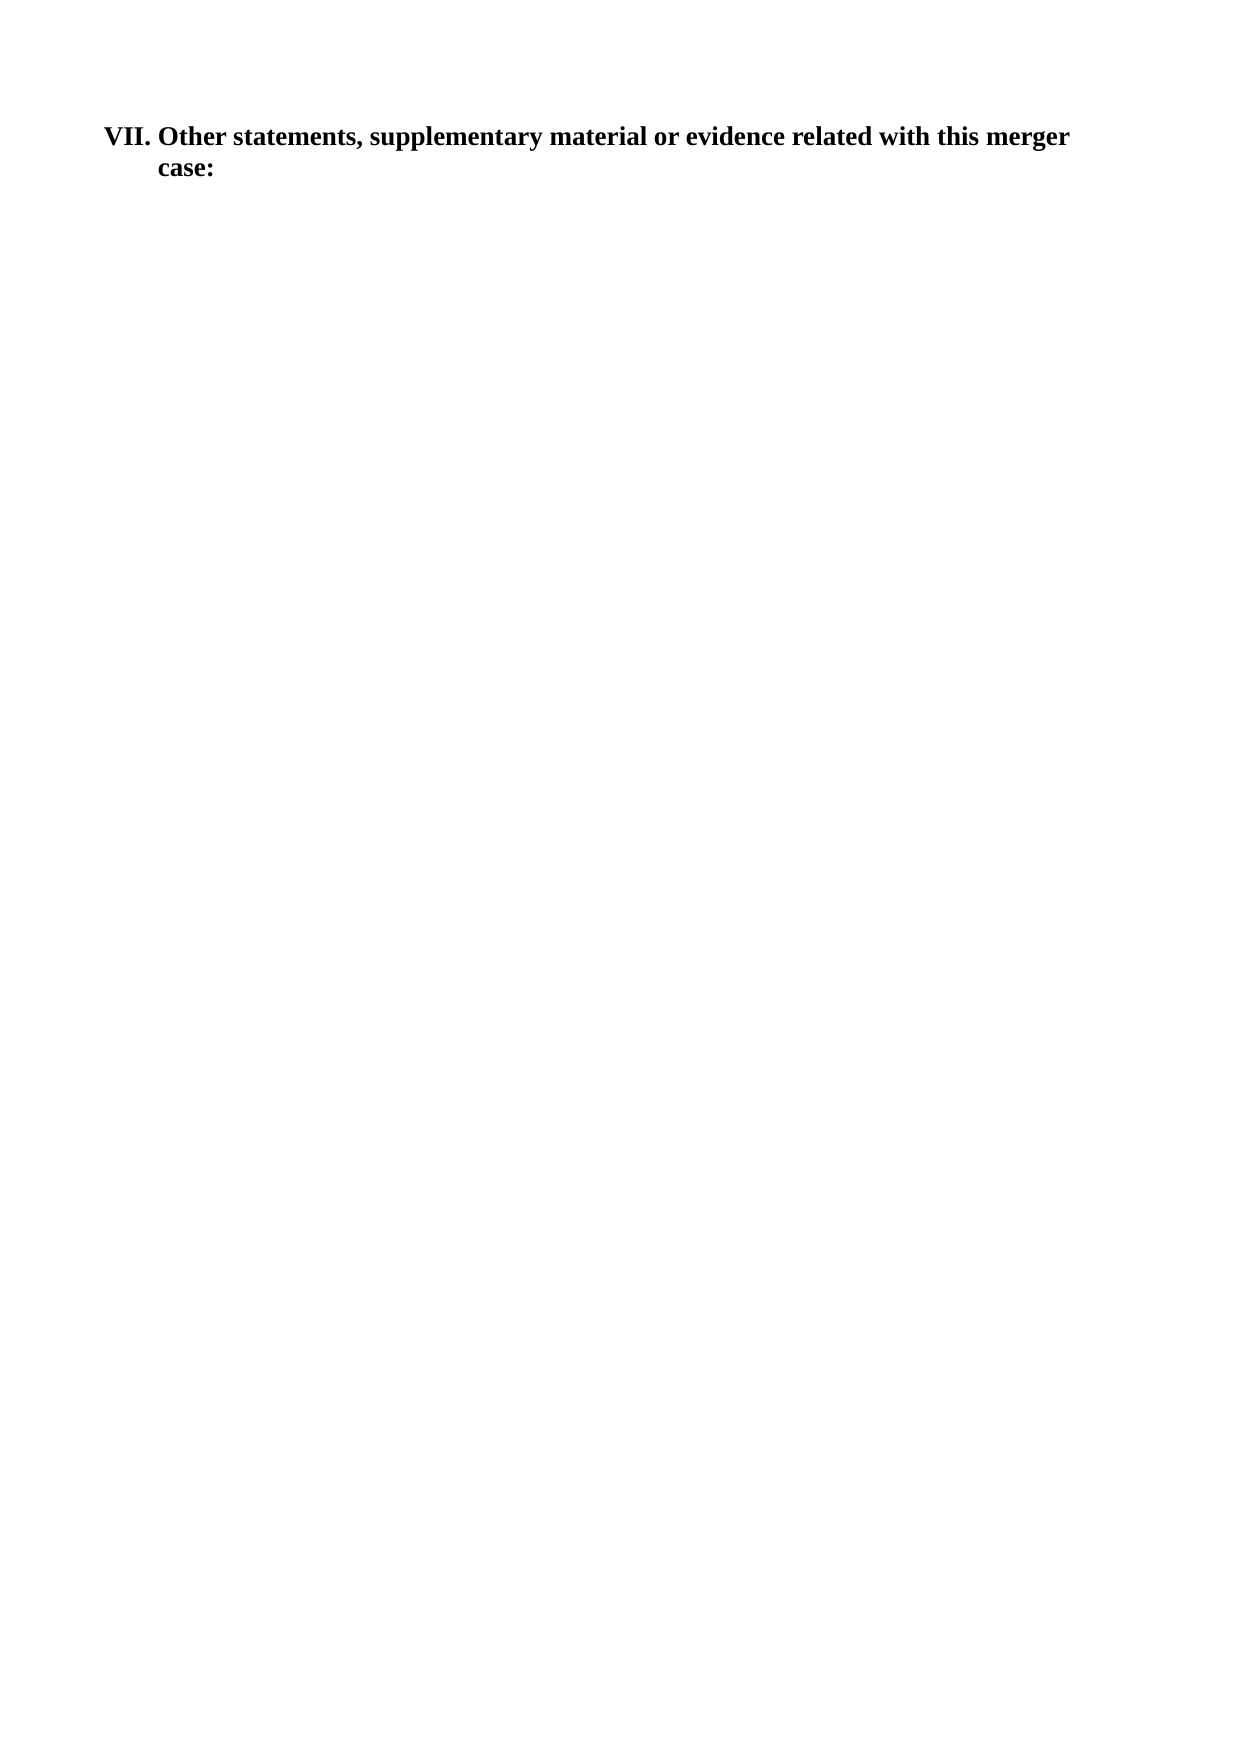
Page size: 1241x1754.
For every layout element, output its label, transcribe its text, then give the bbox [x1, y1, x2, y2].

text VII. Other statements, supplementary material or evidence related with this merger case: [103, 120, 1122, 182]
